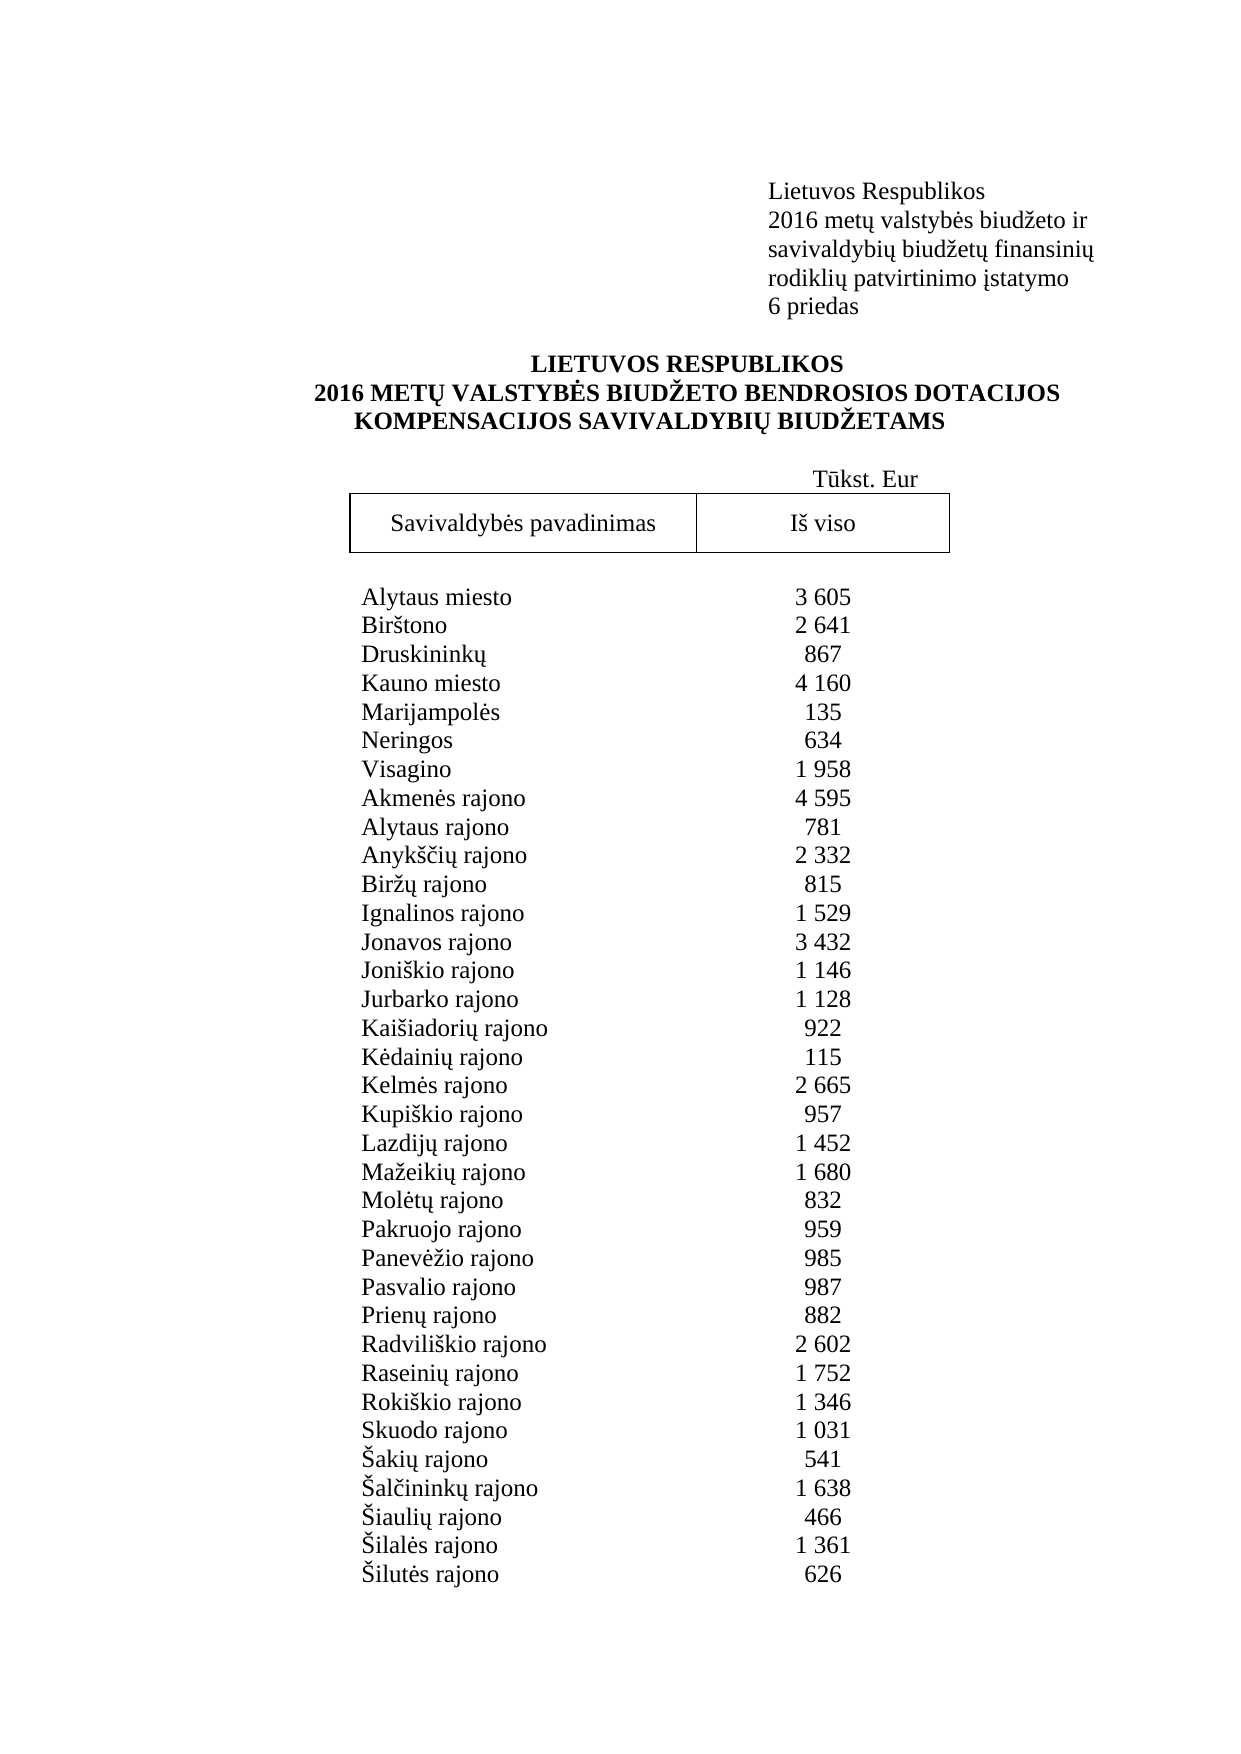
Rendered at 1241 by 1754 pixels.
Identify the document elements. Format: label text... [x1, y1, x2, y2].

table_cell Kaišiadorių rajono [350, 1013, 696, 1042]
table_cell 867 4 160 135 634 [696, 639, 949, 754]
table_cell Kelmės rajono [350, 1071, 696, 1099]
table_cell 1 128 [696, 984, 949, 1013]
table_cell Druskininkų Kauno miesto Marijampolės Neringos [350, 639, 696, 754]
table_cell 4 595 [696, 783, 949, 812]
table_cell 1 346 [696, 1387, 949, 1416]
table_cell 1 529 [696, 898, 949, 927]
table_cell Kupiškio rajono [350, 1099, 696, 1128]
text 6 priedas [177, 291, 1122, 320]
table_cell Rokiškio rajono [350, 1387, 696, 1416]
table_cell 541 [696, 1444, 949, 1473]
table_cell Skuodo rajono [350, 1416, 696, 1444]
table_cell Pakruojo rajono [350, 1214, 696, 1243]
table_cell [350, 553, 696, 582]
table_cell 882 [696, 1301, 949, 1329]
table_cell 1 146 [696, 956, 949, 984]
table_cell Visagino [350, 754, 696, 783]
table_cell 3 605 [696, 582, 949, 611]
table_cell 922 [696, 1013, 949, 1042]
table_cell 985 [696, 1243, 949, 1272]
table_cell 1 361 [696, 1531, 949, 1559]
table_cell 1 958 [696, 754, 949, 783]
table_cell Molėtų rajono [350, 1186, 696, 1214]
table_cell Radviliškio rajono [350, 1329, 696, 1358]
table_cell 2 332 [696, 841, 949, 869]
table_cell [696, 553, 949, 582]
table_cell Šakių rajono [350, 1444, 696, 1473]
table_cell Šalčininkų rajono [350, 1473, 696, 1502]
text 2016 METŲ VALSTYBĖS BIUDŽETO BENDROSIOS DOTACIJOS KOMPENSACIJOS SAVIVALDYBIŲ BIUDŽETAMS [177, 378, 1122, 435]
table_cell 115 [696, 1042, 949, 1071]
table_cell Ignalinos rajono [350, 898, 696, 927]
table_cell Alytaus rajono [350, 812, 696, 841]
text Tūkst. Eur [177, 464, 1122, 493]
table_cell 466 [696, 1502, 949, 1531]
table_cell 2 641 [696, 611, 949, 639]
table_cell Joniškio rajono [350, 956, 696, 984]
table_cell Jurbarko rajono [350, 984, 696, 1013]
text Lietuvos Respublikos [177, 176, 1122, 205]
table_cell 1 638 [696, 1473, 949, 1502]
table_cell Kėdainių rajono [350, 1042, 696, 1071]
text savivaldybių biudžetų finansinių [177, 234, 1122, 263]
table_cell Prienų rajono [350, 1301, 696, 1329]
table_cell 957 [696, 1099, 949, 1128]
table_cell Lazdijų rajono Mažeikių rajono [350, 1128, 696, 1186]
table_cell Biržų rajono [350, 869, 696, 898]
table_cell Jonavos rajono [350, 927, 696, 956]
table_cell Birštono [350, 611, 696, 639]
table_header Iš viso [697, 494, 949, 552]
text LIETUVOS RESPUBLIKOS [177, 349, 1122, 378]
table_cell 781 [696, 812, 949, 841]
table_cell 626 [696, 1559, 949, 1588]
table_cell 1 031 [696, 1416, 949, 1444]
table_cell Šilutės rajono [350, 1559, 696, 1588]
text rodiklių patvirtinimo įstatymo [177, 263, 1122, 291]
table_cell Anykščių rajono [350, 841, 696, 869]
table_cell 1 452 1 680 [696, 1128, 949, 1186]
table_header Savivaldybės pavadinimas [351, 494, 696, 552]
table_cell 2 665 [696, 1071, 949, 1099]
table_cell 2 602 [696, 1329, 949, 1358]
table_cell 3 432 [696, 927, 949, 956]
table_cell Šilalės rajono [350, 1531, 696, 1559]
table_cell Akmenės rajono [350, 783, 696, 812]
table_cell Raseinių rajono [350, 1358, 696, 1387]
table_cell Šiaulių rajono [350, 1502, 696, 1531]
table_cell 832 [696, 1186, 949, 1214]
table_cell Panevėžio rajono [350, 1243, 696, 1272]
table_cell 815 [696, 869, 949, 898]
table_cell Pasvalio rajono [350, 1272, 696, 1301]
text 2016 metų valstybės biudžeto ir [177, 205, 1122, 234]
table_cell Alytaus miesto [350, 582, 696, 611]
table_cell 987 [696, 1272, 949, 1301]
table_cell 1 752 [696, 1358, 949, 1387]
table_cell 959 [696, 1214, 949, 1243]
